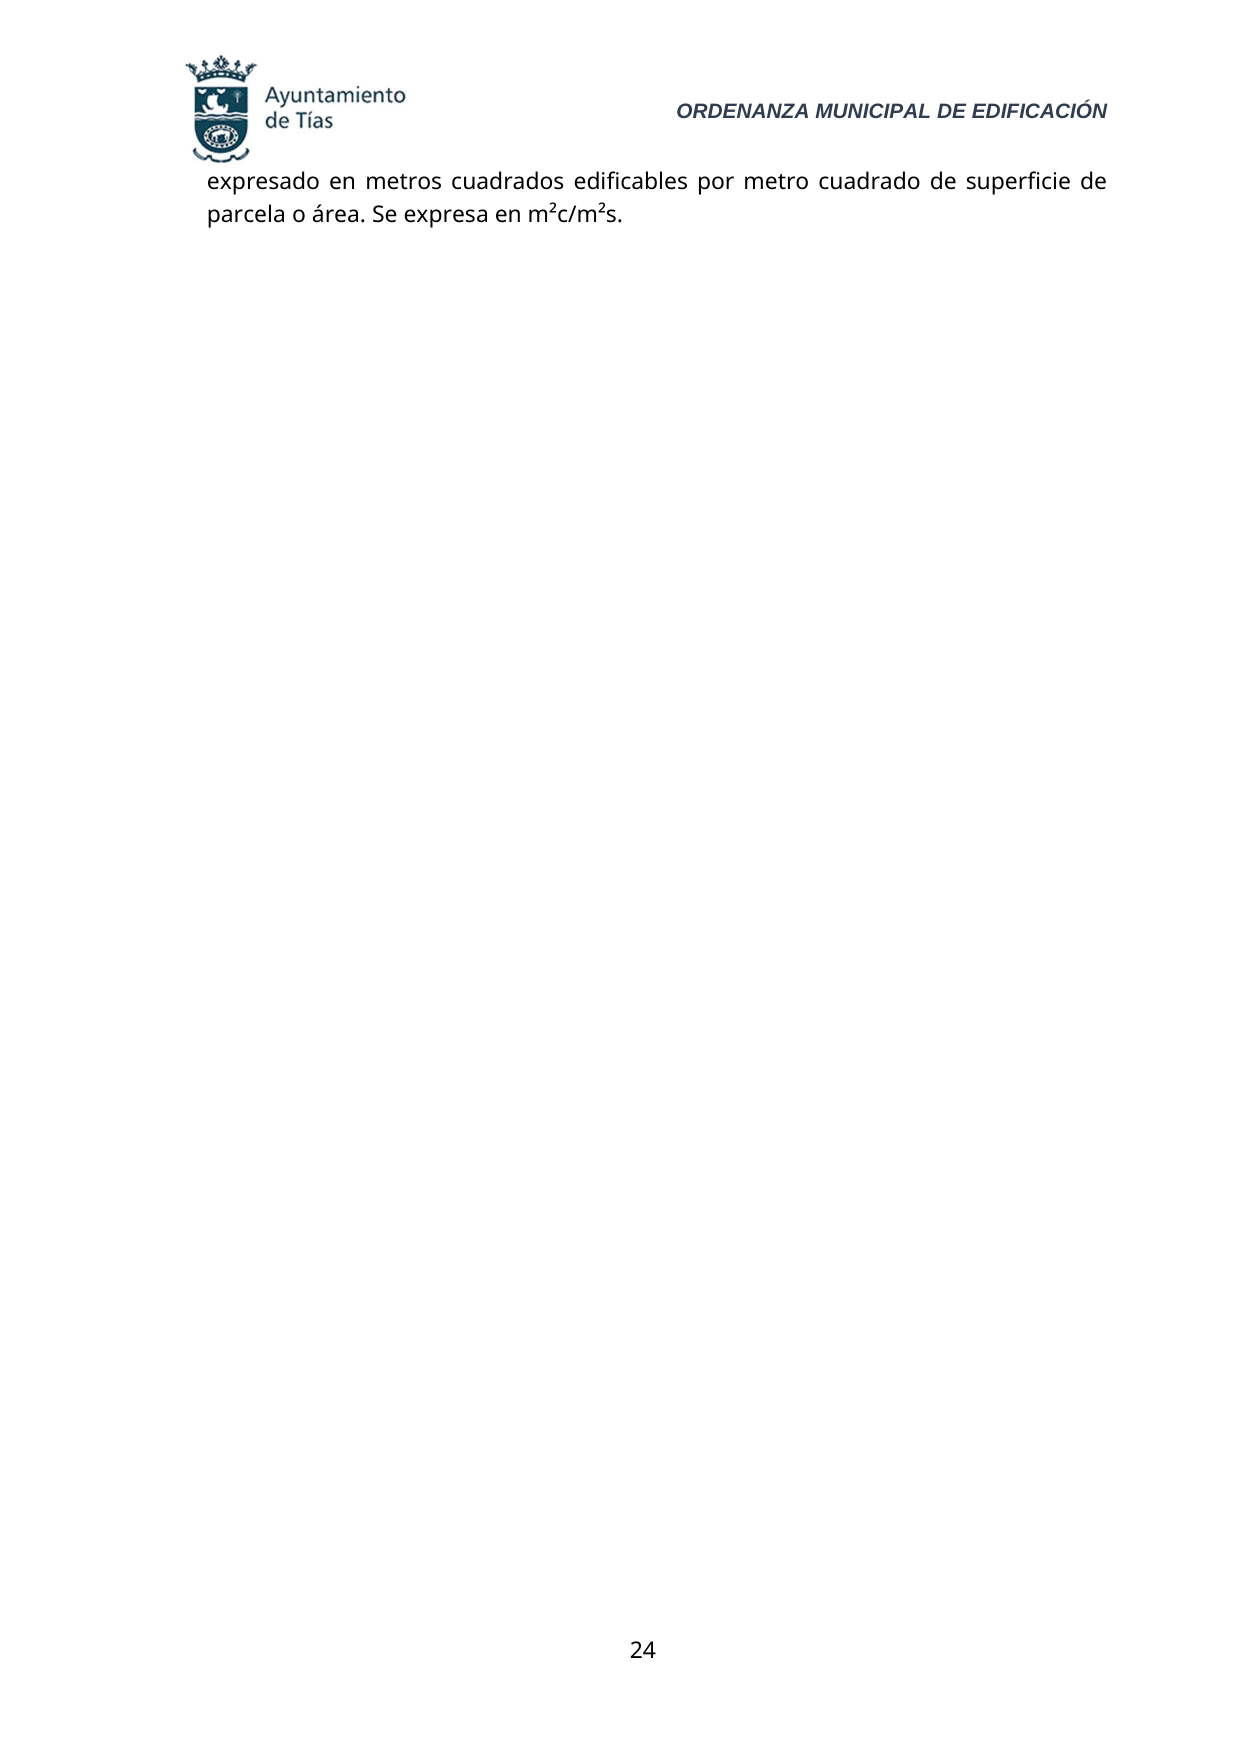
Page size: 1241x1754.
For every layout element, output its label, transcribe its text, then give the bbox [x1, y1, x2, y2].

text expresado en metros cuadrados edificables por metro cuadrado de superficie de parcela o área. Se expresa en m²c/m²s. [207, 164, 1108, 229]
picture [184, 51, 409, 164]
